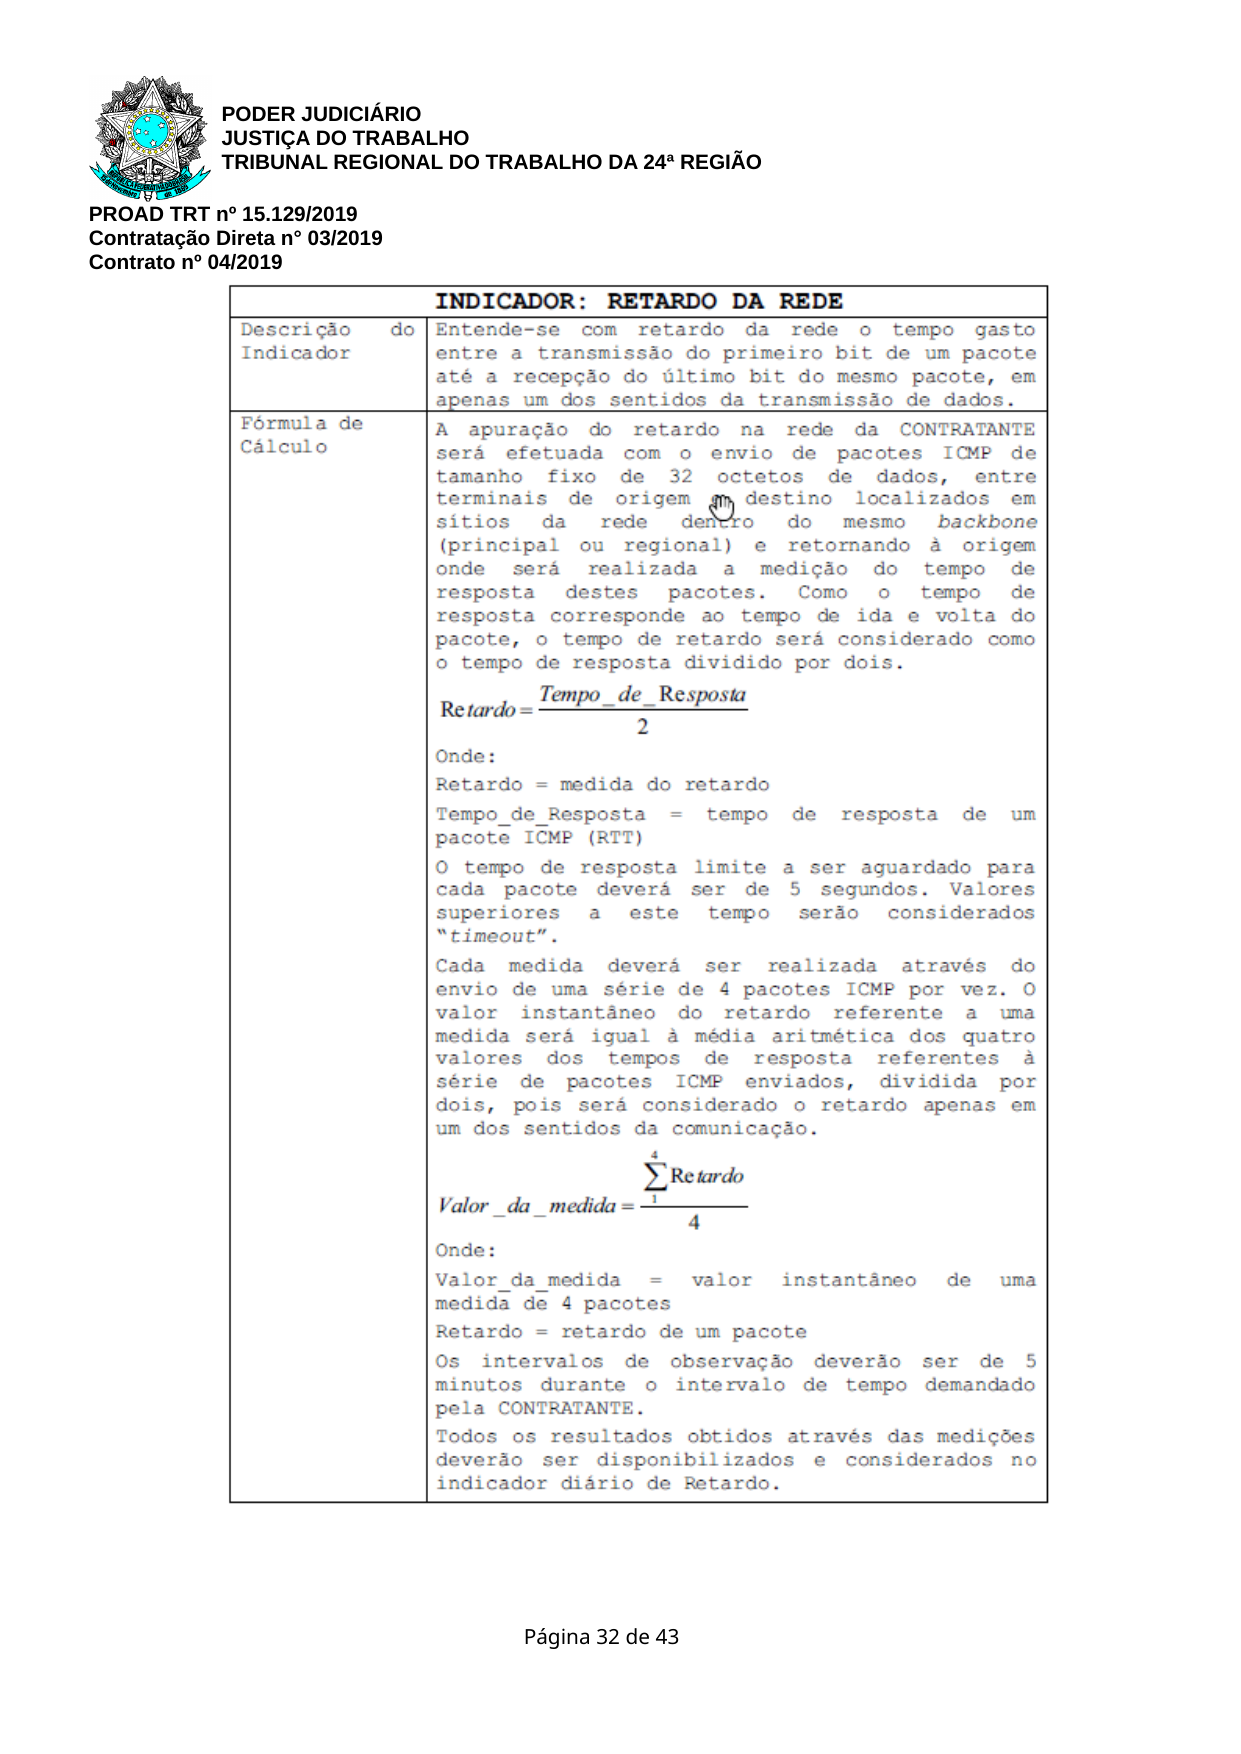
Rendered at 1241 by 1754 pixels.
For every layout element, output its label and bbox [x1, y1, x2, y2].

picture [88, 75, 213, 202]
picture [217, 273, 1061, 1519]
